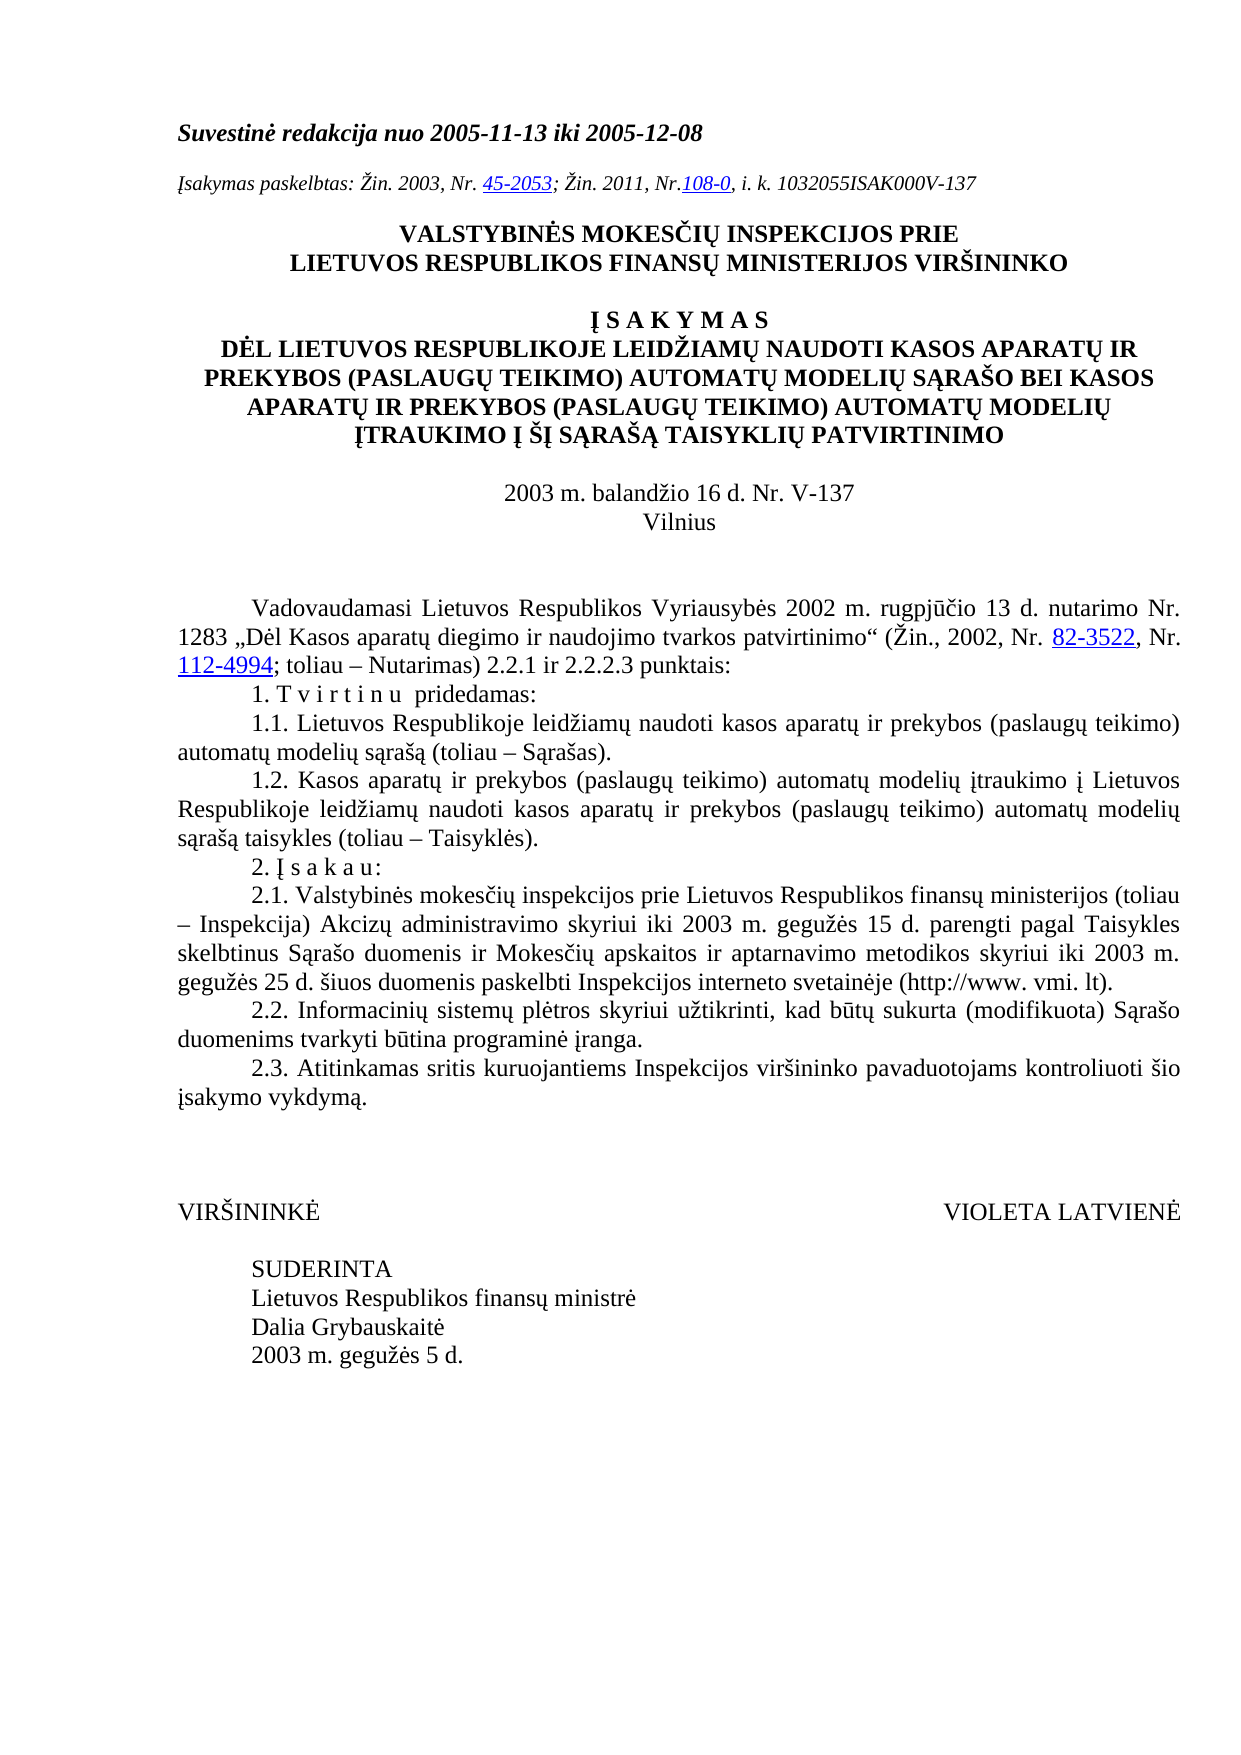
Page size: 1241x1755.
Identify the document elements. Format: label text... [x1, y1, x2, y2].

text LIETUVOS RESPUBLIKOS FINANSŲ MINISTERIJOS VIRŠININKO [177, 248, 1181, 277]
text Į S A K Y M A S [177, 305, 1181, 334]
text 2003 m. gegužės 5 d. [177, 1340, 1181, 1369]
text SUDERINTA [177, 1254, 1181, 1283]
text DĖL LIETUVOS RESPUBLIKOJE LEIDŽIAMŲ NAUDOTI KASOS APARATŲ IR PREKYBOS (PASLAUGŲ TEIKIMO) AUTOMATŲ MODELIŲ SĄRAŠO BEI KASOS APARATŲ IR PREKYBOS (PASLAUGŲ TEIKIMO) AUTOMATŲ MODELIŲ ĮTRAUKIMO Į ŠĮ SĄRAŠĄ TAISYKLIŲ PATVIRTINIMO [177, 334, 1181, 449]
text 2003 m. balandžio 16 d. Nr. V-137 [177, 478, 1181, 507]
text 2.1. Valstybinės mokesčių inspekcijos prie Lietuvos Respublikos finansų ministerijos (toliau – Inspekcija) Akcizų administravimo skyriui iki 2003 m. gegužės 15 d. parengti pagal Taisykles skelbtinus Sąrašo duomenis ir Mokesčių apskaitos ir aptarnavimo metodikos skyriui iki 2003 m. gegužės 25 d. šiuos duomenis paskelbti Inspekcijos interneto svetainėje (http://www. vmi. lt). [177, 880, 1181, 995]
text 2.3. Atitinkamas sritis kuruojantiems Inspekcijos viršininko pavaduotojams kontroliuoti šio įsakymo vykdymą. [177, 1053, 1181, 1110]
text Dalia Grybauskaitė [177, 1312, 1181, 1340]
text Suvestinė redakcija nuo 2005-11-13 iki 2005-12-08 [177, 118, 1181, 147]
text Vilnius [177, 507, 1181, 535]
text Įsakymas paskelbtas: Žin. 2003, Nr. 45-2053; Žin. 2011, Nr.108-0, i. k. 1032055ISAK000V-137 [177, 171, 1181, 195]
text VIRŠININKĖ VIOLETA LATVIENĖ [177, 1197, 1181, 1225]
text 1.1. Lietuvos Respublikoje leidžiamų naudoti kasos aparatų ir prekybos (paslaugų teikimo) automatų modelių sąrašą (toliau – Sąrašas). [177, 708, 1181, 765]
text 2.2. Informacinių sistemų plėtros skyriui užtikrinti, kad būtų sukurta (modifikuota) Sąrašo duomenims tvarkyti būtina programinė įranga. [177, 995, 1181, 1053]
text VALSTYBINĖS MOKESČIŲ INSPEKCIJOS PRIE [177, 219, 1181, 248]
text 1.2. Kasos aparatų ir prekybos (paslaugų teikimo) automatų modelių įtraukimo į Lietuvos Respublikoje leidžiamų naudoti kasos aparatų ir prekybos (paslaugų teikimo) automatų modelių sąrašą taisykles (toliau – Taisyklės). [177, 765, 1181, 852]
text Lietuvos Respublikos finansų ministrė [177, 1283, 1181, 1312]
text 2.Įsakau: [177, 852, 1181, 880]
text Vadovaudamasi Lietuvos Respublikos Vyriausybės 2002 m. rugpjūčio 13 d. nutarimo Nr. 1283 „Dėl Kasos aparatų diegimo ir naudojimo tvarkos patvirtinimo“ (Žin., 2002, Nr. 82-3522, Nr. 112-4994; toliau – Nutarimas) 2.2.1 ir 2.2.2.3 punktais: [177, 593, 1181, 679]
text 1. Tvirtinu pridedamas: [177, 679, 1181, 708]
